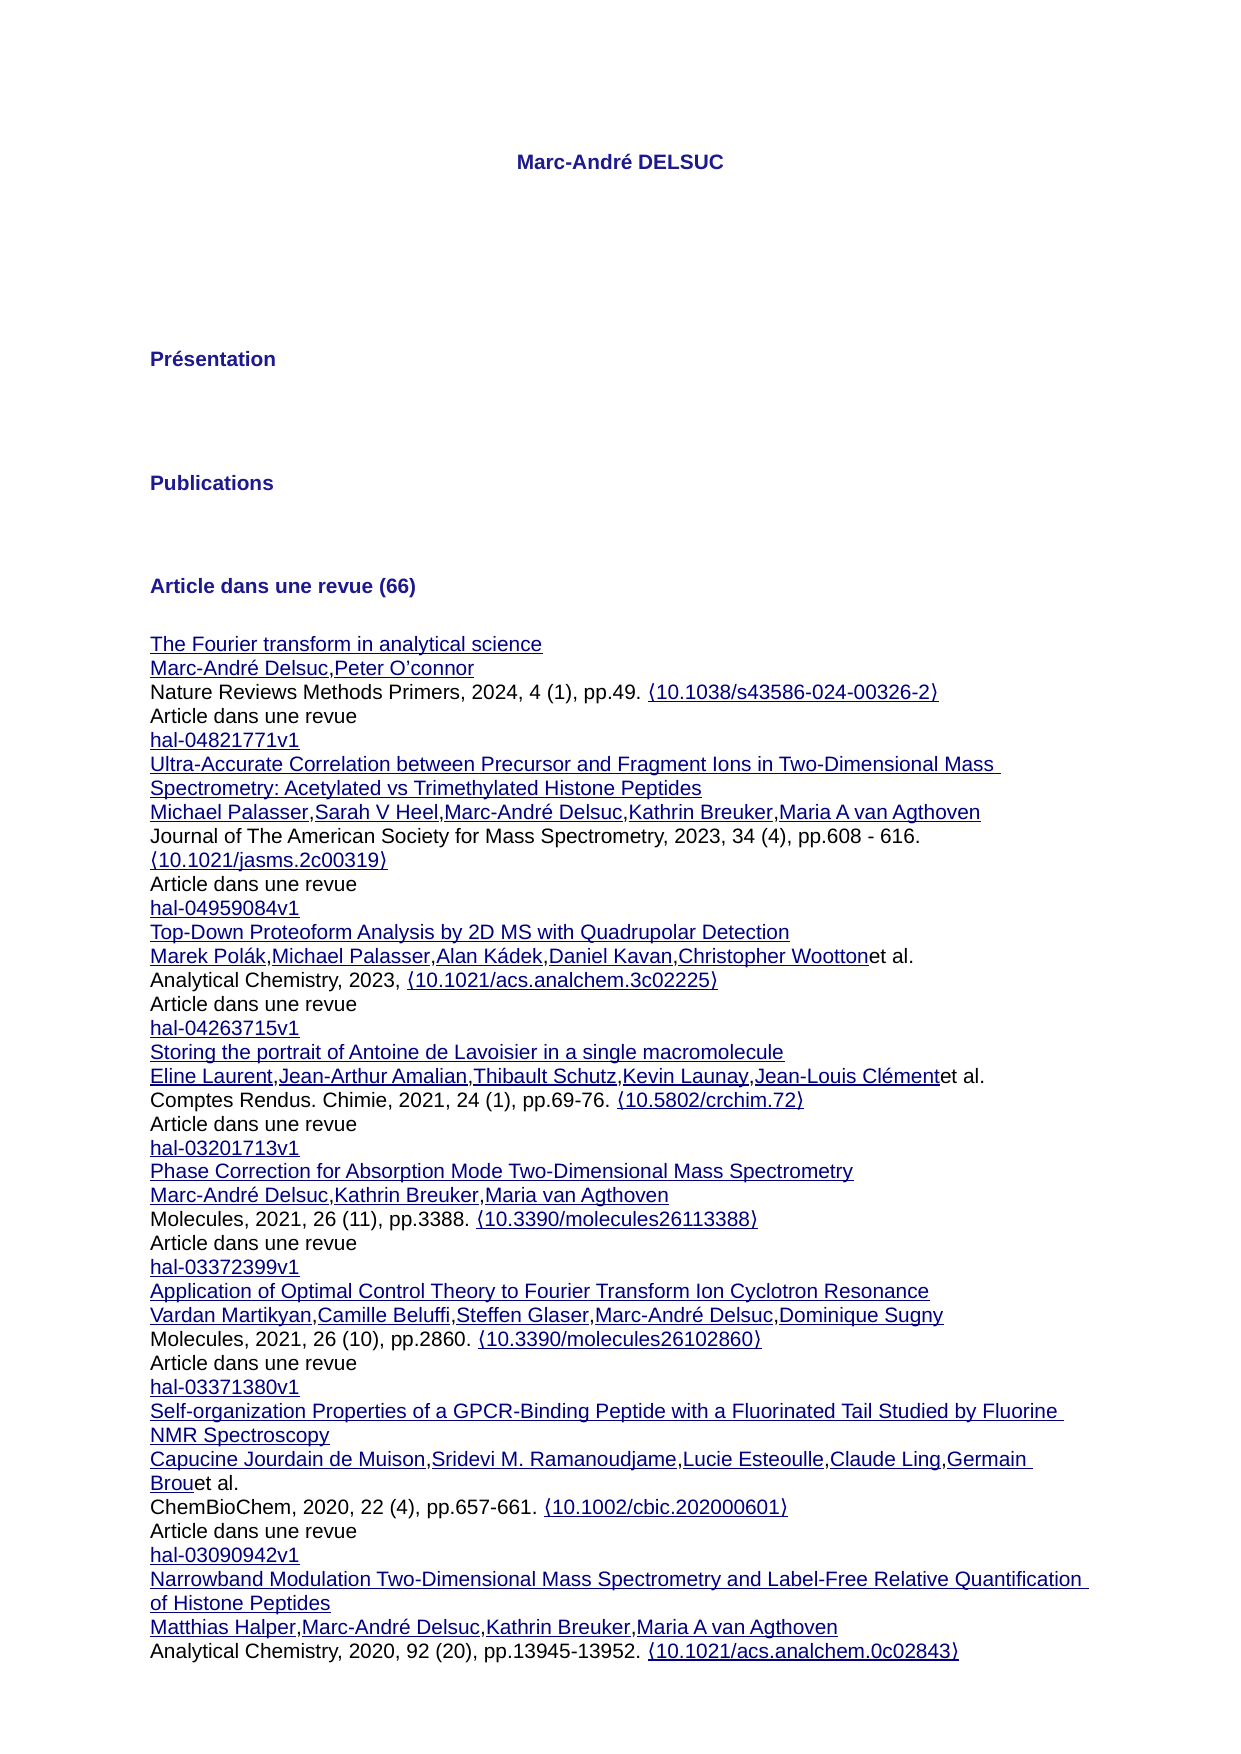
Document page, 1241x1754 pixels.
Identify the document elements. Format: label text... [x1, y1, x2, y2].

table_cell Storing the portrait of Antoine de Lavoisier in a single macromolecule Eline Laurent,Jean-Arthur Amalian,Thibault Schutz,Kevin Launay,Jean-Louis Clémentet al. Comptes Rendus. Chimie, 2021, 24 (1), pp.69-76. ⟨10.5802/crchim.72⟩ Article dans une revue hal-03201713v1 [150, 1040, 1090, 1159]
table_cell Phase Correction for Absorption Mode Two-Dimensional Mass Spectrometry Marc-André Delsuc,Kathrin Breuker,Maria van Agthoven Molecules, 2021, 26 (11), pp.3388. ⟨10.3390/molecules26113388⟩ Article dans une revue hal-03372399v1 [150, 1159, 1090, 1279]
subtitle Présentation [150, 347, 1090, 371]
table_cell Application of Optimal Control Theory to Fourier Transform Ion Cyclotron Resonance Vardan Martikyan,Camille Beluffi,Steffen Glaser,Marc-André Delsuc,Dominique Sugny Molecules, 2021, 26 (10), pp.2860. ⟨10.3390/molecules26102860⟩ Article dans une revue hal-03371380v1 [150, 1279, 1090, 1399]
table_cell Self‐organization Properties of a GPCR‐Binding Peptide with a Fluorinated Tail Studied by Fluorine NMR Spectroscopy Capucine Jourdain de Muison,Sridevi M. Ramanoudjame,Lucie Esteoulle,Claude Ling,Germain Brouet al. ChemBioChem, 2020, 22 (4), pp.657-661. ⟨10.1002/cbic.202000601⟩ Article dans une revue hal-03090942v1 [150, 1399, 1090, 1567]
table_cell Ultra-Accurate Correlation between Precursor and Fragment Ions in Two-Dimensional Mass Spectrometry: Acetylated vs Trimethylated Histone Peptides Michael Palasser,Sarah V Heel,Marc-André Delsuc,Kathrin Breuker,Maria A van Agthoven Journal of The American Society for Mass Spectrometry, 2023, 34 (4), pp.608 - 616. ⟨10.1021/jasms.2c00319⟩ Article dans une revue hal-04959084v1 [150, 752, 1090, 920]
table_cell Narrowband Modulation Two-Dimensional Mass Spectrometry and Label-Free Relative Quantification of Histone Peptides Matthias Halper,Marc-André Delsuc,Kathrin Breuker,Maria A van Agthoven Analytical Chemistry, 2020, 92 (20), pp.13945-13952. ⟨10.1021/acs.analchem.0c02843⟩ [150, 1567, 1090, 1662]
subtitle Marc-André DELSUC [150, 150, 1090, 174]
subtitle Article dans une revue (66) [150, 574, 1090, 598]
table_cell Top-Down Proteoform Analysis by 2D MS with Quadrupolar Detection Marek Polák,Michael Palasser,Alan Kádek,Daniel Kavan,Christopher Woottonet al. Analytical Chemistry, 2023, ⟨10.1021/acs.analchem.3c02225⟩ Article dans une revue hal-04263715v1 [150, 920, 1090, 1039]
subtitle Publications [150, 471, 1090, 495]
table_header The Fourier transform in analytical science Marc-André Delsuc,Peter O’connor Nature Reviews Methods Primers, 2024, 4 (1), pp.49. ⟨10.1038/s43586-024-00326-2⟩ Article dans une revue hal-04821771v1 [150, 632, 1090, 752]
